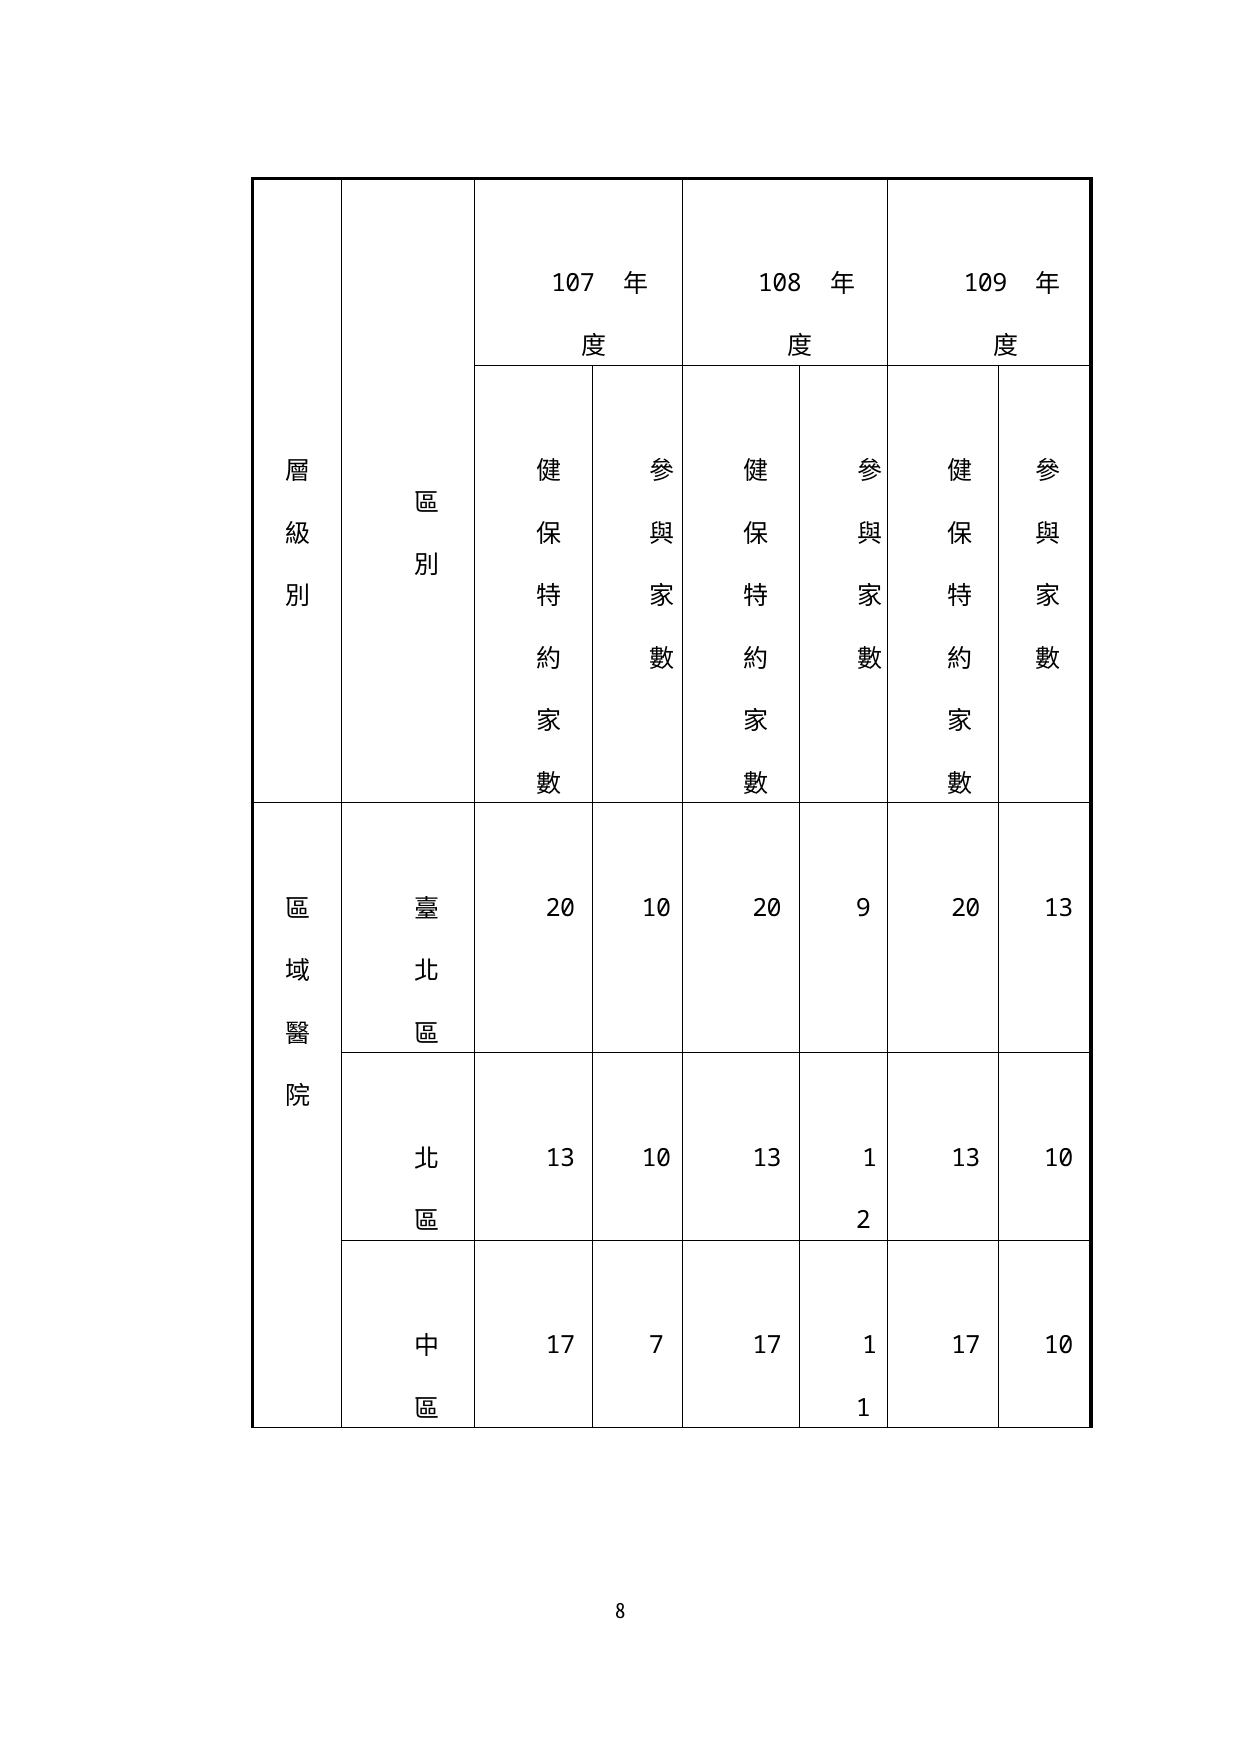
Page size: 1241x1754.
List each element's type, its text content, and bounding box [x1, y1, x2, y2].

table_cell 健保特約家數 [475, 366, 592, 802]
table_cell 10 [593, 803, 682, 1052]
table_cell 13 [888, 1053, 998, 1240]
table_cell 10 [999, 1241, 1089, 1427]
table_cell 臺北區 [342, 803, 474, 1052]
table_cell 參與家數 [800, 366, 887, 802]
table_cell 10 [593, 1053, 682, 1240]
table_cell 健保特約家數 [888, 366, 998, 802]
table_cell 17 [475, 1241, 592, 1427]
table_cell 參與家數 [593, 366, 682, 802]
table_cell 7 [593, 1241, 682, 1427]
table_cell 17 [888, 1241, 998, 1427]
table_cell 13 [475, 1053, 592, 1240]
table_cell 健保特約家數 [683, 366, 799, 802]
table_cell 北區 [342, 1053, 474, 1240]
table_cell 中區 [342, 1241, 474, 1427]
table_cell 20 [475, 803, 592, 1052]
table_header 區別 [342, 180, 474, 802]
table_cell 10 [999, 1053, 1089, 1240]
table_header 109年度 [888, 180, 1089, 365]
table_header 108年度 [683, 180, 887, 365]
table_cell 13 [999, 803, 1089, 1052]
table_cell 20 [888, 803, 998, 1052]
table_cell 參與家數 [999, 366, 1089, 802]
table_cell 區域醫院 [254, 803, 341, 1427]
table_cell 13 [683, 1053, 799, 1240]
table_cell 17 [683, 1241, 799, 1427]
table_cell 11 [800, 1241, 887, 1427]
table_header 層級別 [254, 180, 341, 802]
table_cell 20 [683, 803, 799, 1052]
table_cell 9 [800, 803, 887, 1052]
table_header 107年度 [475, 180, 682, 365]
table_cell 12 [800, 1053, 887, 1240]
